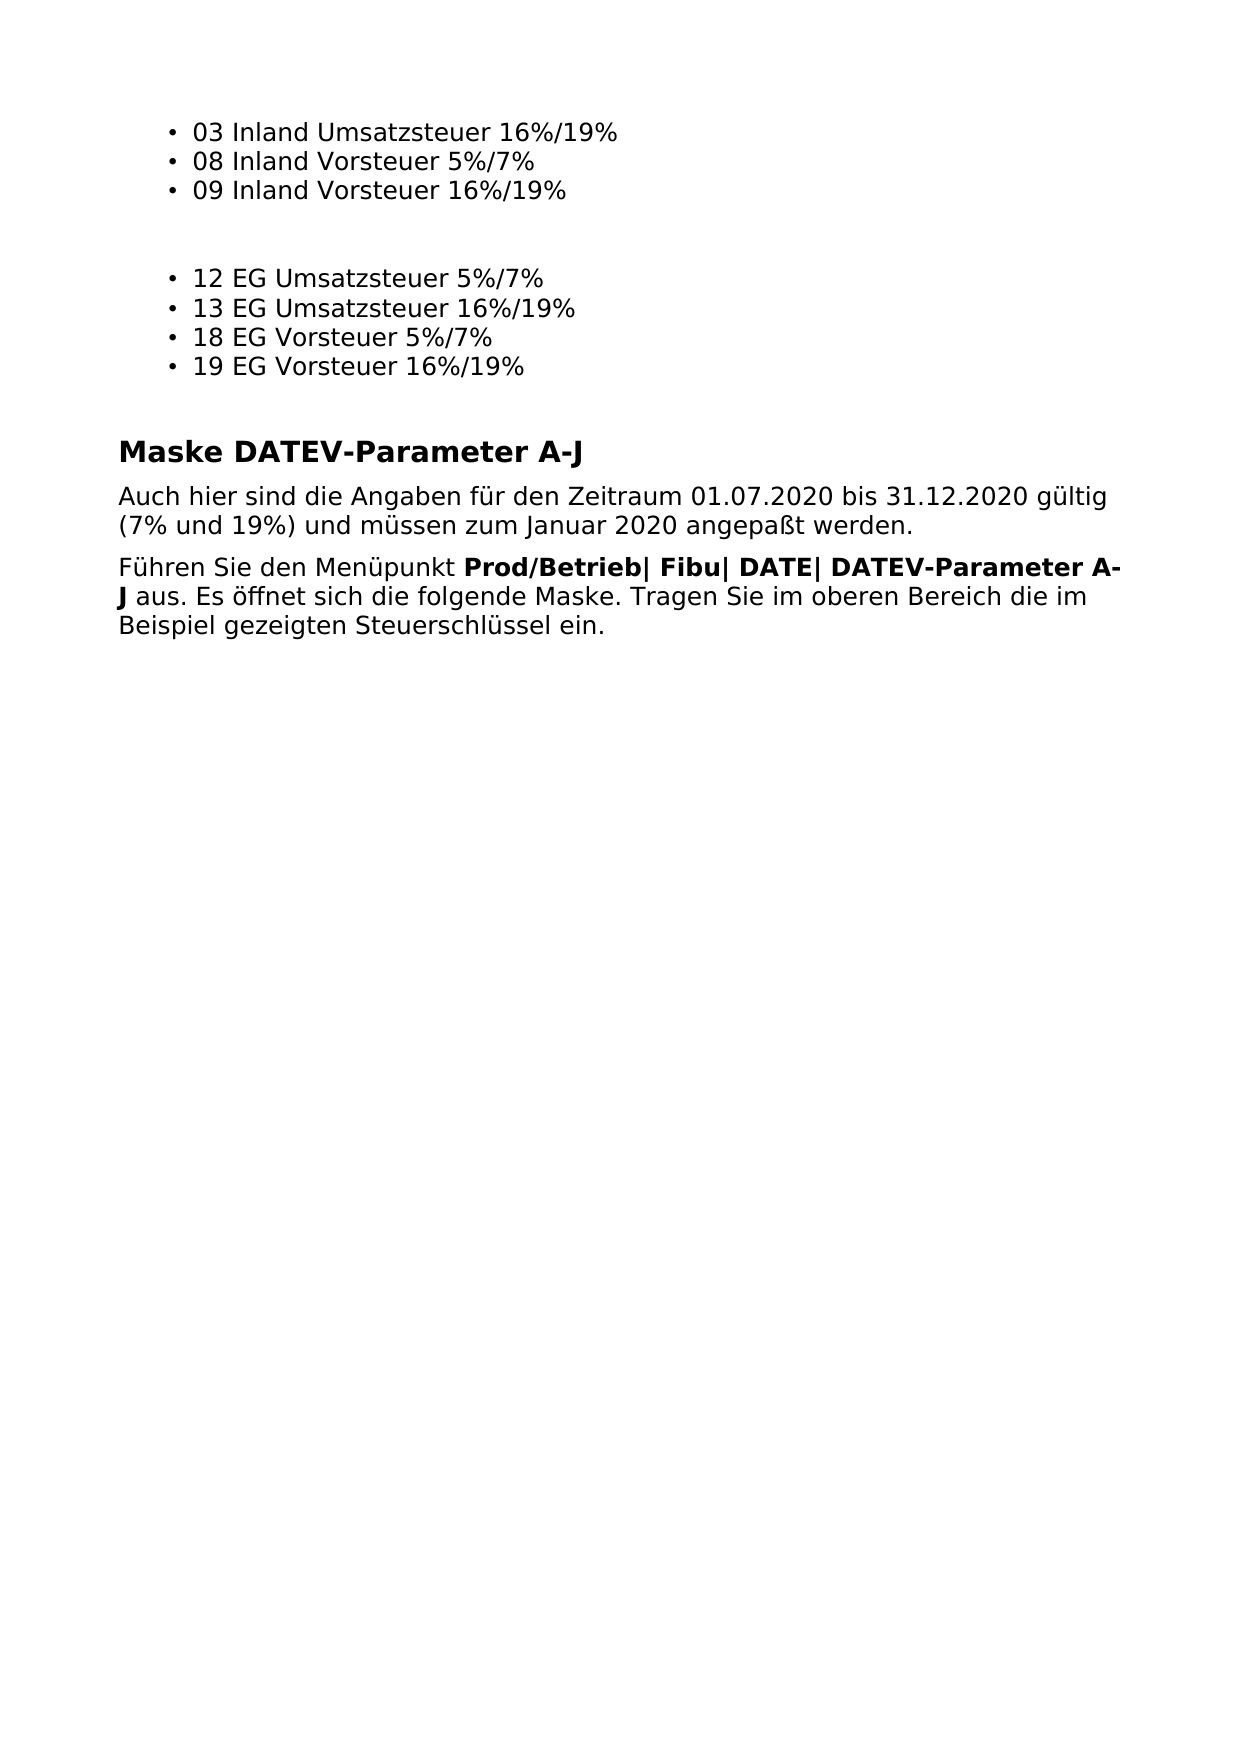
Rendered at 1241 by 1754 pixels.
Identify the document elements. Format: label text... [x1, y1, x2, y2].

list 12 EG Umsatzsteuer 5%/7% [177, 264, 1122, 294]
list 13 EG Umsatzsteuer 16%/19% [177, 294, 1122, 323]
list 09 Inland Vorsteuer 16%/19% [177, 176, 1122, 206]
text Auch hier sind die Angaben für den Zeitraum 01.07.2020 bis 31.12.2020 gültig (7% und 19%) und müssen zum Januar 2020 angepaßt werden. [118, 482, 1122, 541]
list 18 EG Vorsteuer 5%/7% [177, 323, 1122, 352]
list 19 EG Vorsteuer 16%/19% [177, 352, 1122, 381]
subtitle Maske DATEV-Parameter A-J [118, 436, 1122, 470]
list 08 Inland Vorsteuer 5%/7% [177, 147, 1122, 176]
list 03 Inland Umsatzsteuer 16%/19% [177, 118, 1122, 147]
text Führen Sie den Menüpunkt Prod/Betrieb| Fibu| DATE| DATEV-Parameter A-J aus. Es öffnet sich die folgende Maske. Tragen Sie im oberen Bereich die im Beispiel gezeigten Steuerschlüssel ein. [118, 553, 1122, 641]
